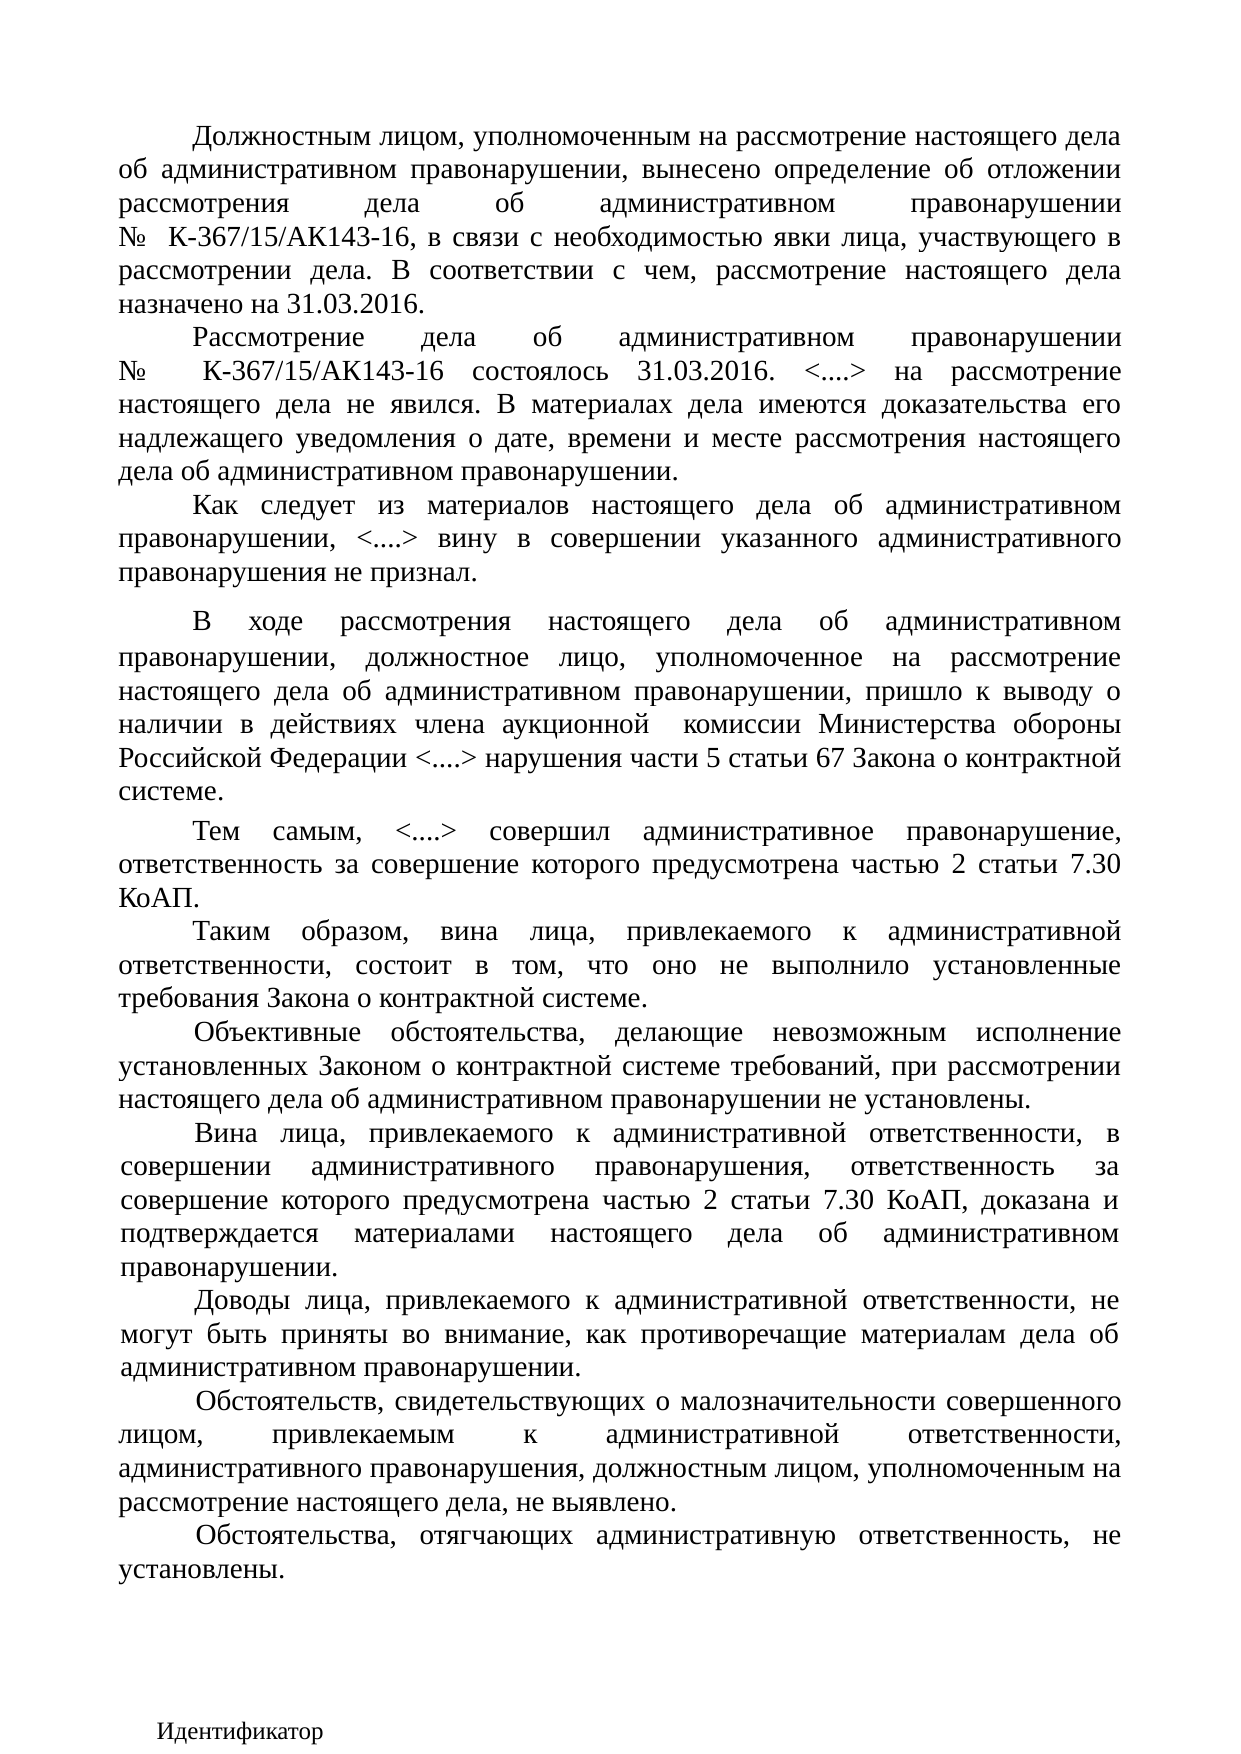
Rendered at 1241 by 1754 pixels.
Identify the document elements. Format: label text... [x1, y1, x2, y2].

text В ходе рассмотрения настоящего дела об административном правонарушении, должностное лицо, уполномоченное на рассмотрение настоящего дела об административном правонарушении, пришло к выводу о наличии в действиях члена аукционной комиссии Министерства обороны Российской Федерации <....> нарушения части 5 статьи 67 Закона о контрактной системе. [118, 599, 1122, 807]
text Доводы лица, привлекаемого к административной ответственности, не могут быть приняты во внимание, как противоречащие материалам дела об административном правонарушении. [120, 1282, 1120, 1383]
text Рассмотрение дела об административном правонарушении № К-367/15/АК143-16 состоялось 31.03.2016. <....> на рассмотрение настоящего дела не явился. В материалах дела имеются доказательства его надлежащего уведомления о дате, времени и месте рассмотрения настоящего дела об административном правонарушении. [118, 319, 1122, 487]
text Объективные обстоятельства, делающие невозможным исполнение установленных Законом о контрактной системе требований, при рассмотрении настоящего дела об административном правонарушении не установлены. [118, 1014, 1122, 1115]
text Обстоятельств, свидетельствующих о малозначительности совершенного лицом, привлекаемым к административной ответственности, административного правонарушения, должностным лицом, уполномоченным на рассмотрение настоящего дела, не выявлено. [118, 1383, 1122, 1517]
text Вина лица, привлекаемого к административной ответственности, в совершении административного правонарушения, ответственность за совершение которого предусмотрена частью 2 статьи 7.30 КоАП, доказана и подтверждается материалами настоящего дела об административном правонарушении. [120, 1115, 1120, 1282]
text Тем самым, <....> совершил административное правонарушение, ответственность за совершение которого предусмотрена частью 2 статьи 7.30 КоАП. [118, 813, 1122, 913]
text Обстоятельства, отягчающих административную ответственность, не установлены. [118, 1517, 1122, 1584]
text Как следует из материалов настоящего дела об административном правонарушении, <....> вину в совершении указанного административного правонарушения не признал. [118, 487, 1122, 588]
text Должностным лицом, уполномоченным на рассмотрение настоящего дела об административном правонарушении, вынесено определение об отложении рассмотрения дела об административном правонарушении № К-367/15/АК143-16, в связи с необходимостью явки лица, участвующего в рассмотрении дела. В соответствии с чем, рассмотрение настоящего дела назначено на 31.03.2016. [118, 118, 1122, 319]
text Таким образом, вина лица, привлекаемого к административной ответственности, состоит в том, что оно не выполнило установленные требования Закона о контрактной системе. [118, 913, 1122, 1014]
